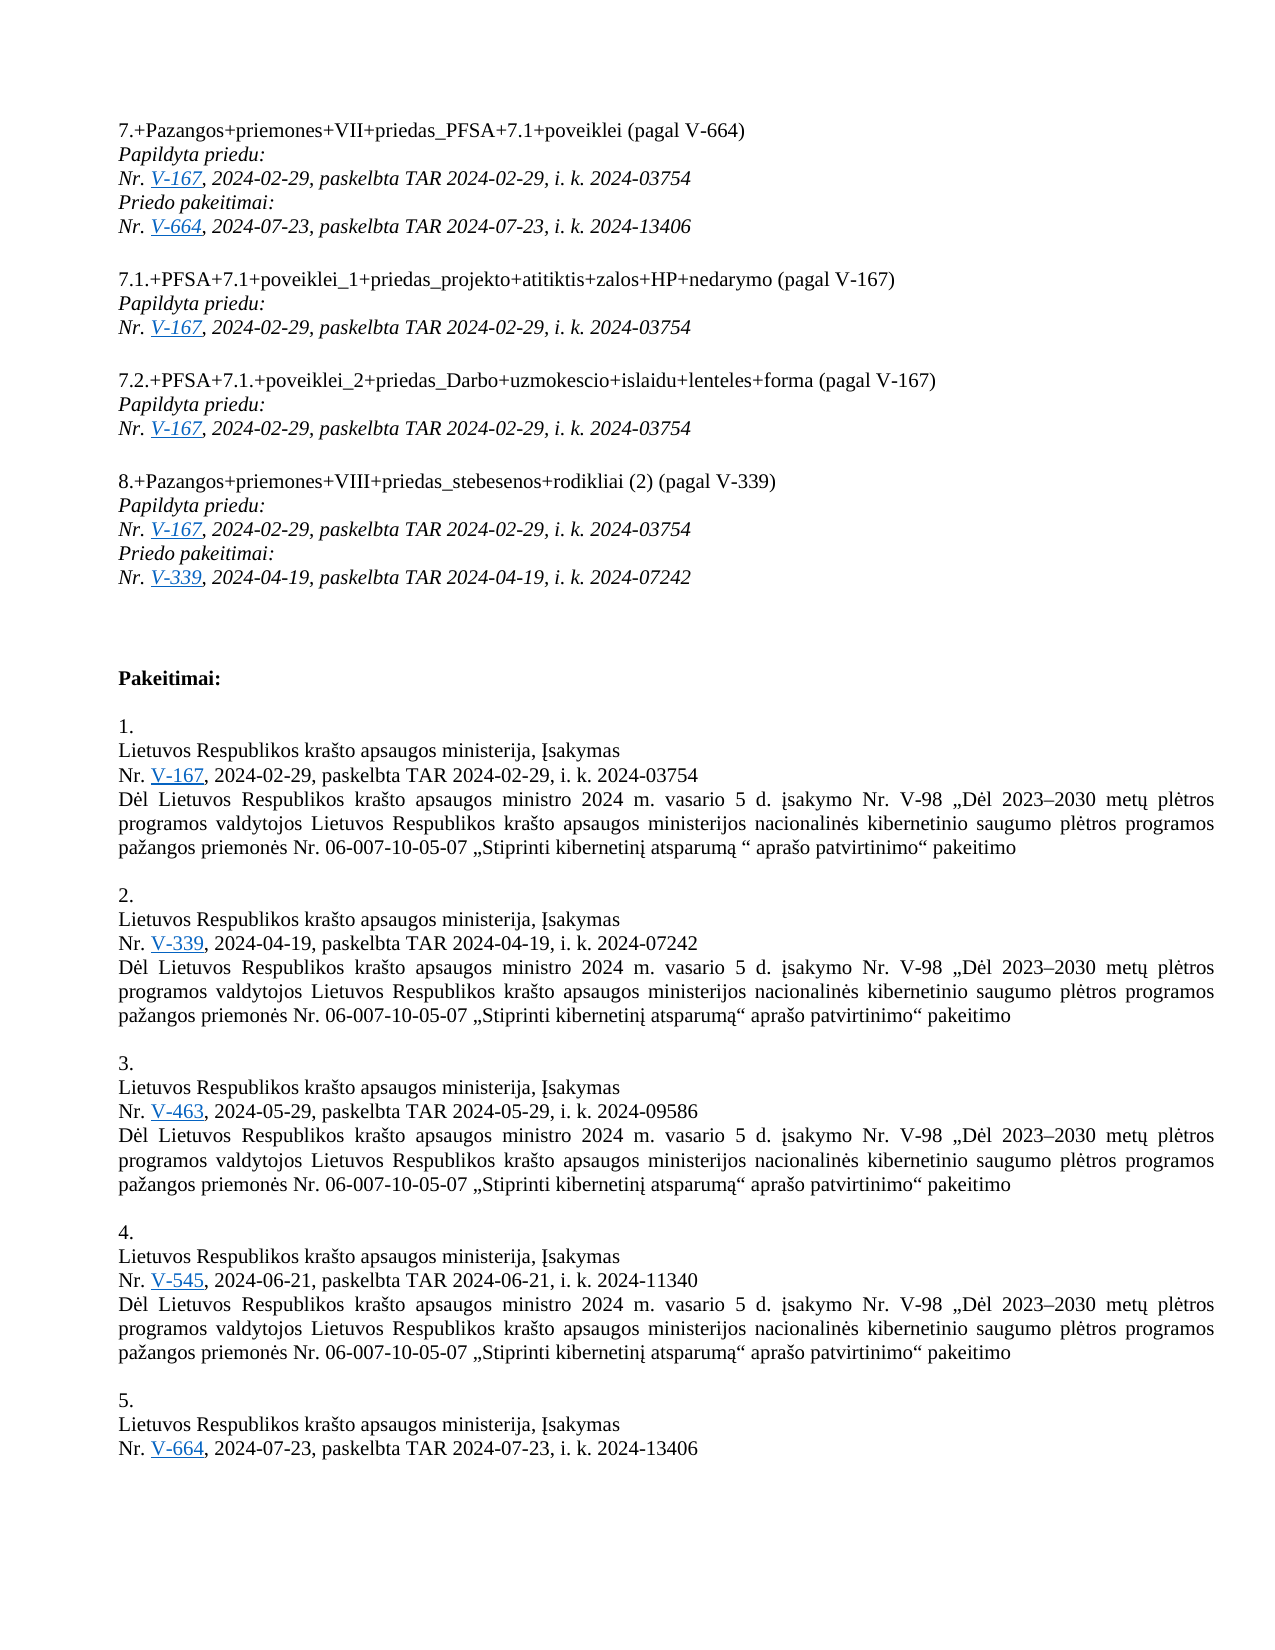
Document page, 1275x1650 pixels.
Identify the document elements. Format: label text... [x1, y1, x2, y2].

text Dėl Lietuvos Respublikos krašto apsaugos ministro 2024 m. vasario 5 d. įsakymo Nr. V-98 „Dėl 2023–2030 metų plėtros programos valdytojos Lietuvos Respublikos krašto apsaugos ministerijos nacionalinės kibernetinio saugumo plėtros programos pažangos priemonės Nr. 06-007-10-05-07 „Stiprinti kibernetinį atsparumą“ aprašo patvirtinimo“ pakeitimo [118, 955, 1216, 1027]
text Papildyta priedu: [118, 392, 1216, 416]
text Nr. V-664, 2024-07-23, paskelbta TAR 2024-07-23, i. k. 2024-13406 [118, 1436, 1216, 1460]
text Lietuvos Respublikos krašto apsaugos ministerija, Įsakymas [118, 907, 1216, 931]
text Priedo pakeitimai: [118, 541, 1216, 565]
text Lietuvos Respublikos krašto apsaugos ministerija, Įsakymas [118, 1075, 1216, 1099]
text 7.+Pazangos+priemones+VII+priedas_PFSA+7.1+poveiklei (pagal V-664) [118, 118, 1216, 142]
text Papildyta priedu: [118, 291, 1216, 315]
text Dėl Lietuvos Respublikos krašto apsaugos ministro 2024 m. vasario 5 d. įsakymo Nr. V-98 „Dėl 2023–2030 metų plėtros programos valdytojos Lietuvos Respublikos krašto apsaugos ministerijos nacionalinės kibernetinio saugumo plėtros programos pažangos priemonės Nr. 06-007-10-05-07 „Stiprinti kibernetinį atsparumą“ aprašo patvirtinimo“ pakeitimo [118, 1292, 1216, 1364]
text Papildyta priedu: [118, 142, 1216, 166]
text 3. [118, 1051, 1216, 1075]
text Nr. V-167, 2024-02-29, paskelbta TAR 2024-02-29, i. k. 2024-03754 [118, 166, 1216, 190]
text 7.2.+PFSA+7.1.+poveiklei_2+priedas_Darbo+uzmokescio+islaidu+lenteles+forma (pagal V-167) [118, 368, 1216, 392]
text Pakeitimai: [118, 666, 1216, 690]
text 7.1.+PFSA+7.1+poveiklei_1+priedas_projekto+atitiktis+zalos+HP+nedarymo (pagal V-167) [118, 267, 1216, 291]
text Nr. V-167, 2024-02-29, paskelbta TAR 2024-02-29, i. k. 2024-03754 [118, 517, 1216, 541]
text 1. [118, 714, 1216, 738]
text 8.+Pazangos+priemones+VIII+priedas_stebesenos+rodikliai (2) (pagal V-339) [118, 469, 1216, 493]
text Priedo pakeitimai: [118, 190, 1216, 214]
text Papildyta priedu: [118, 493, 1216, 517]
text Dėl Lietuvos Respublikos krašto apsaugos ministro 2024 m. vasario 5 d. įsakymo Nr. V-98 „Dėl 2023–2030 metų plėtros programos valdytojos Lietuvos Respublikos krašto apsaugos ministerijos nacionalinės kibernetinio saugumo plėtros programos pažangos priemonės Nr. 06-007-10-05-07 „Stiprinti kibernetinį atsparumą “ aprašo patvirtinimo“ pakeitimo [118, 787, 1216, 859]
text Nr. V-545, 2024-06-21, paskelbta TAR 2024-06-21, i. k. 2024-11340 [118, 1268, 1216, 1292]
text Nr. V-463, 2024-05-29, paskelbta TAR 2024-05-29, i. k. 2024-09586 [118, 1099, 1216, 1123]
text Nr. V-167, 2024-02-29, paskelbta TAR 2024-02-29, i. k. 2024-03754 [118, 416, 1216, 440]
text Lietuvos Respublikos krašto apsaugos ministerija, Įsakymas [118, 738, 1216, 762]
text 5. [118, 1388, 1216, 1412]
text Nr. V-167, 2024-02-29, paskelbta TAR 2024-02-29, i. k. 2024-03754 [118, 315, 1216, 339]
text Nr. V-664, 2024-07-23, paskelbta TAR 2024-07-23, i. k. 2024-13406 [118, 214, 1216, 238]
text Nr. V-167, 2024-02-29, paskelbta TAR 2024-02-29, i. k. 2024-03754 [118, 762, 1216, 787]
text 2. [118, 883, 1216, 907]
text Lietuvos Respublikos krašto apsaugos ministerija, Įsakymas [118, 1244, 1216, 1268]
text 4. [118, 1220, 1216, 1244]
text Lietuvos Respublikos krašto apsaugos ministerija, Įsakymas [118, 1412, 1216, 1436]
text Nr. V-339, 2024-04-19, paskelbta TAR 2024-04-19, i. k. 2024-07242 [118, 565, 1216, 589]
text Nr. V-339, 2024-04-19, paskelbta TAR 2024-04-19, i. k. 2024-07242 [118, 931, 1216, 955]
text Dėl Lietuvos Respublikos krašto apsaugos ministro 2024 m. vasario 5 d. įsakymo Nr. V-98 „Dėl 2023–2030 metų plėtros programos valdytojos Lietuvos Respublikos krašto apsaugos ministerijos nacionalinės kibernetinio saugumo plėtros programos pažangos priemonės Nr. 06-007-10-05-07 „Stiprinti kibernetinį atsparumą“ aprašo patvirtinimo“ pakeitimo [118, 1123, 1216, 1196]
